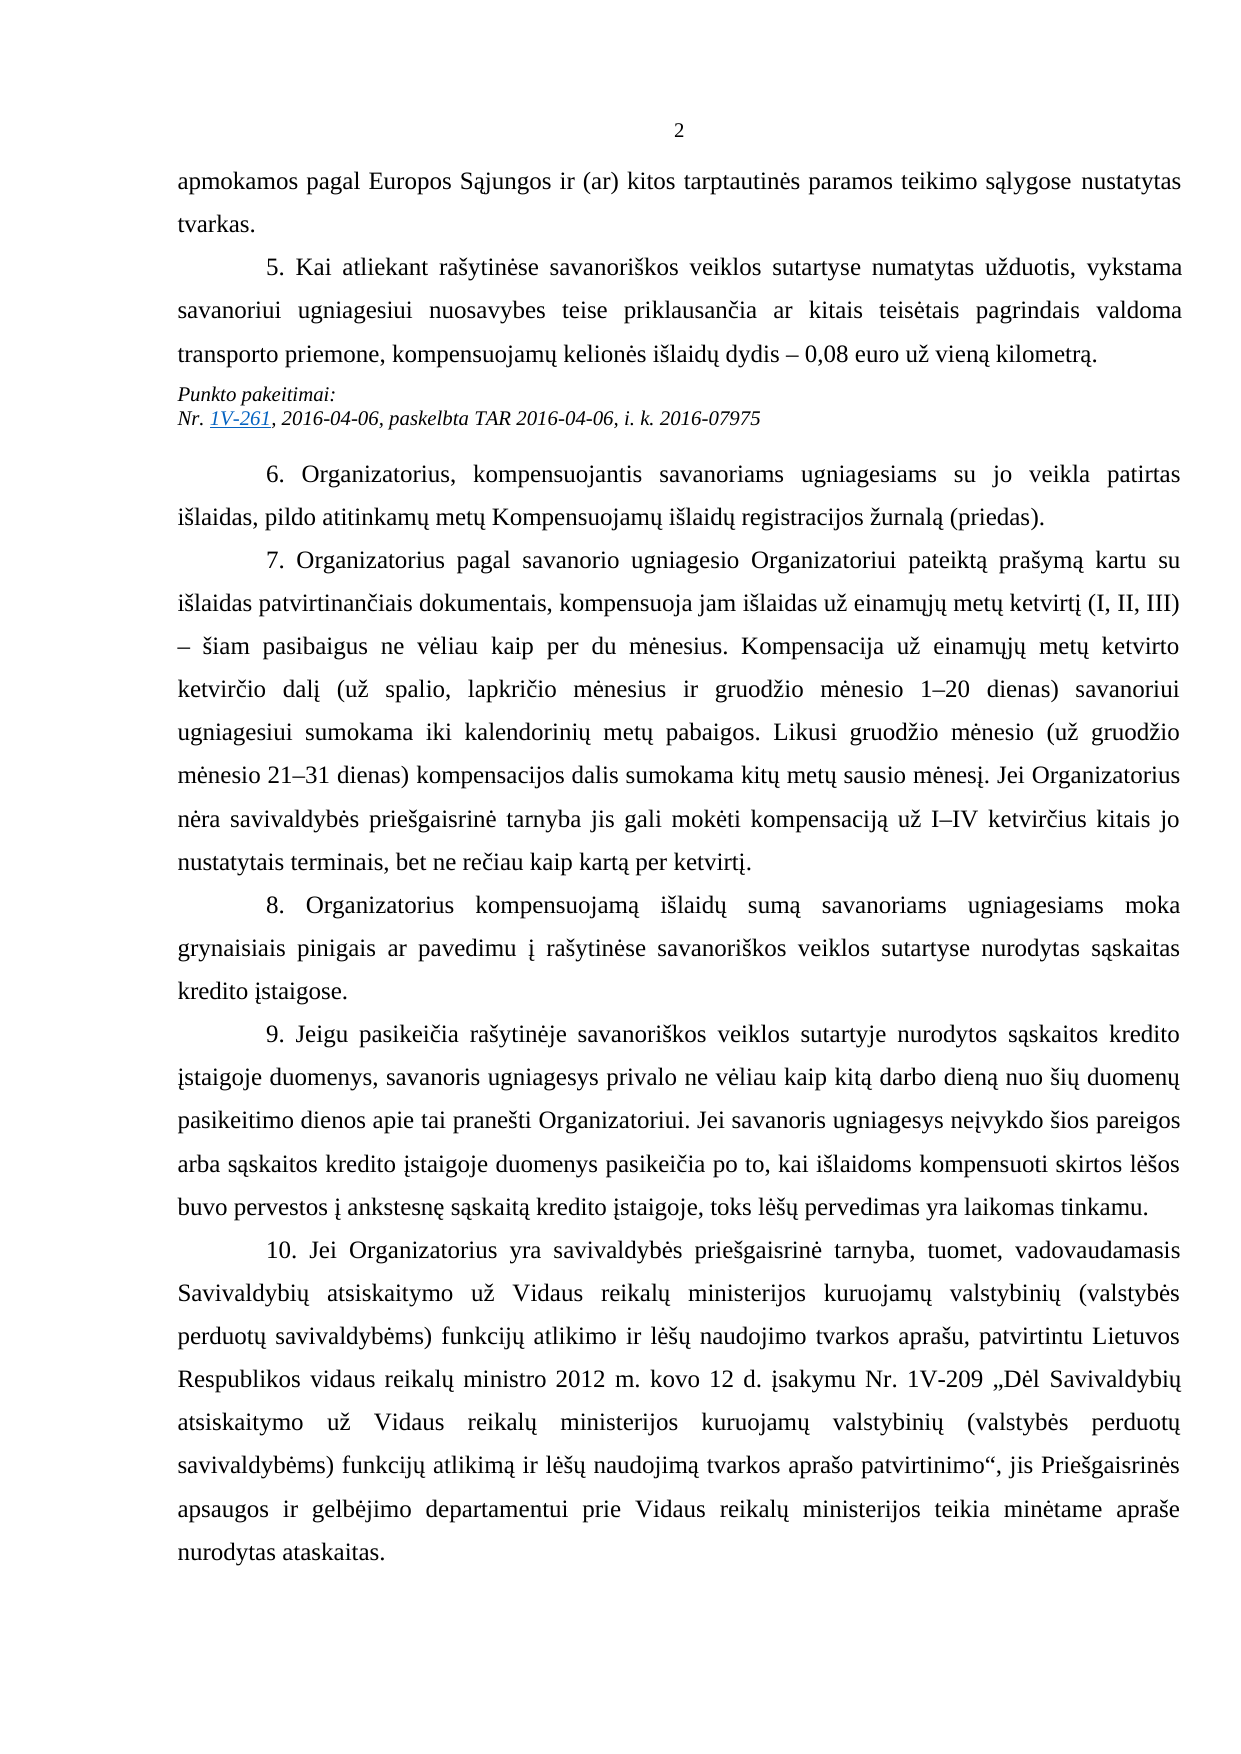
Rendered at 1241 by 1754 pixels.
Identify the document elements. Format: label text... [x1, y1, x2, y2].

text 6. Organizatorius, kompensuojantis savanoriams ugniagesiams su jo veikla patirtas išlaidas, pildo atitinkamų metų Kompensuojamų išlaidų registracijos žurnalą (priedas). [177, 459, 1181, 531]
text 9. Jeigu pasikeičia rašytinėje savanoriškos veiklos sutartyje nurodytos sąskaitos kredito įstaigoje duomenys, savanoris ugniagesys privalo ne vėliau kaip kitą darbo dieną nuo šių duomenų pasikeitimo dienos apie tai pranešti Organizatoriui. Jei savanoris ugniagesys neįvykdo šios pareigos arba sąskaitos kredito įstaigoje duomenys pasikeičia po to, kai išlaidoms kompensuoti skirtos lėšos buvo pervestos į ankstesnę sąskaitą kredito įstaigoje, toks lėšų pervedimas yra laikomas tinkamu. [177, 1019, 1181, 1221]
text Nr. 1V-261, 2016-04-06, paskelbta TAR 2016-04-06, i. k. 2016-07975 [177, 406, 1181, 430]
text Punkto pakeitimai: [177, 382, 1181, 406]
text 8. Organizatorius kompensuojamą išlaidų sumą savanoriams ugniagesiams moka grynaisiais pinigais ar pavedimu į rašytinėse savanoriškos veiklos sutartyse nurodytas sąskaitas kredito įstaigose. [177, 890, 1181, 1005]
text 7. Organizatorius pagal savanorio ugniagesio Organizatoriui pateiktą prašymą kartu su išlaidas patvirtinančiais dokumentais, kompensuoja jam išlaidas už einamųjų metų ketvirtį (I, II, III) – šiam pasibaigus ne vėliau kaip per du mėnesius. Kompensacija už einamųjų metų ketvirto ketvirčio dalį (už spalio, lapkričio mėnesius ir gruodžio mėnesio 1–20 dienas) savanoriui ugniagesiui sumokama iki kalendorinių metų pabaigos. Likusi gruodžio mėnesio (už gruodžio mėnesio 21–31 dienas) kompensacijos dalis sumokama kitų metų sausio mėnesį. Jei Organizatorius nėra savivaldybės priešgaisrinė tarnyba jis gali mokėti kompensaciją už I–IV ketvirčius kitais jo nustatytais terminais, bet ne rečiau kaip kartą per ketvirtį. [177, 545, 1181, 876]
text 10. Jei Organizatorius yra savivaldybės priešgaisrinė tarnyba, tuomet, vadovaudamasis Savivaldybių atsiskaitymo už Vidaus reikalų ministerijos kuruojamų valstybinių (valstybės perduotų savivaldybėms) funkcijų atlikimo ir lėšų naudojimo tvarkos aprašu, patvirtintu Lietuvos Respublikos vidaus reikalų ministro 2012 m. kovo 12 d. įsakymu Nr. 1V-209 „Dėl Savivaldybių atsiskaitymo už Vidaus reikalų ministerijos kuruojamų valstybinių (valstybės perduotų savivaldybėms) funkcijų atlikimą ir lėšų naudojimą tvarkos aprašo patvirtinimo“, jis Priešgaisrinės apsaugos ir gelbėjimo departamentui prie Vidaus reikalų ministerijos teikia minėtame apraše nurodytas ataskaitas. [177, 1235, 1181, 1566]
text 5. Kai atliekant rašytinėse savanoriškos veiklos sutartyse numatytas užduotis, vykstama savanoriui ugniagesiui nuosavybes teise priklausančia ar kitais teisėtais pagrindais valdoma transporto priemone, kompensuojamų kelionės išlaidų dydis – 0,08 euro už vieną kilometrą. [177, 252, 1183, 367]
text apmokamos pagal Europos Sąjungos ir (ar) kitos tarptautinės paramos teikimo sąlygose nustatytas tvarkas. [177, 166, 1181, 238]
